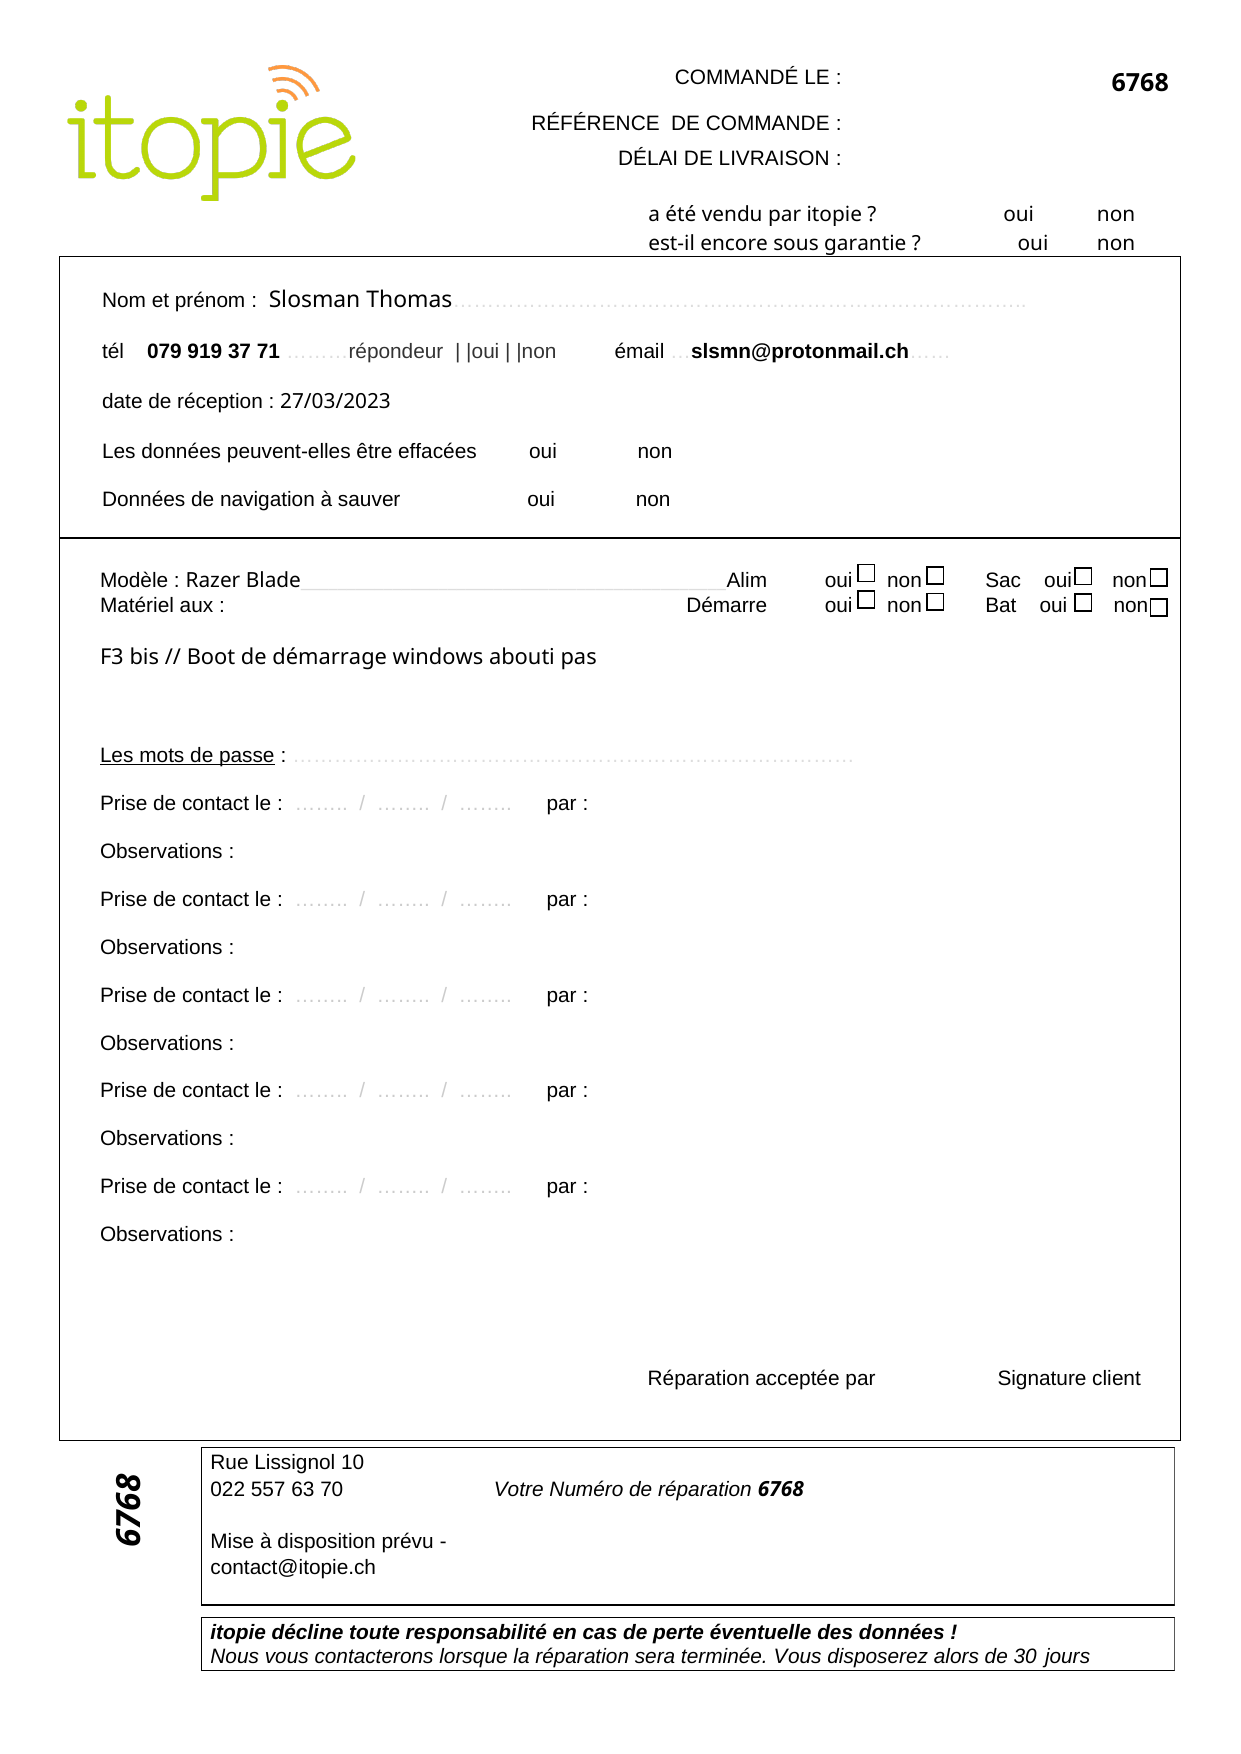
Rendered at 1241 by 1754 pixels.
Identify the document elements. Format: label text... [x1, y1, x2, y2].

text Observations : [60, 1219, 1180, 1246]
text Modèle : Razer Blade Alim oui non Sac oui non [60, 562, 856, 590]
text F3 bis // Boot de démarrage windows abouti pas [60, 638, 1180, 671]
text Prise de contact le : …….. / …….. / …….. par : [60, 1075, 1180, 1102]
text Les données peuvent-elles être effacées oui non [60, 436, 1180, 463]
text Observations : [60, 1027, 1180, 1054]
text Les mots de passe : ……………………………………………………………………… [60, 740, 1180, 767]
text Modèle : Razer Blade Alim oui non Sac oui non [879, 562, 925, 590]
text a été vendu par itopie ? oui non [59, 199, 1181, 228]
text Observations : [60, 836, 1180, 863]
table_header 6768 [847, 59, 1180, 104]
table_cell itopie décline toute responsabilité en cas de perte éventuelle des données ! Nous vous contacterons lorsque la réparation sera terminée. Vous disposerez alors de 30 jours [195, 1611, 1180, 1677]
text tél 079 919 37 71 ………répondeur | |oui | |non émail …slsmn@protonmail.ch…… [60, 335, 1180, 362]
text Données de navigation à sauver oui non [60, 484, 1180, 511]
table_header Rue Lissignol 10 022 557 63 70 Votre Numéro de réparation 6768 Mise à disposition prévu - contact@itopie.ch [195, 1441, 1180, 1611]
text est-il encore sous garantie ? oui non [59, 228, 1181, 256]
text Prise de contact le : …….. / …….. / …….. par : [60, 788, 1180, 815]
text Matériel aux : Démarre oui non Bat oui non [60, 590, 1180, 617]
table_header 6768 [59, 1441, 195, 1677]
table_cell RÉFÉRENCE DE COMMANDE : [490, 105, 847, 140]
text Observations : [60, 931, 1180, 958]
table_cell DÉLAI DE LIVRAISON : [490, 140, 847, 175]
text Prise de contact le : …….. / …….. / …….. par : [60, 979, 1180, 1006]
text Nom et prénom : Slosman Thomas……………………………………………………………………….. [60, 280, 1180, 314]
text Prise de contact le : …….. / …….. / …….. par : [60, 883, 1180, 911]
text date de réception : 27/03/2023 [60, 383, 1180, 415]
table_header COMMANDÉ LE : [490, 59, 847, 104]
text Observations : [60, 1123, 1180, 1150]
text Modèle : Razer Blade Alim oui non Sac oui non [948, 562, 1180, 590]
picture [67, 65, 356, 201]
table_cell [847, 140, 1180, 175]
text Réparation acceptée par Signature client [60, 1363, 1180, 1390]
text Prise de contact le : …….. / …….. / …….. par : [60, 1171, 1180, 1198]
table_cell [847, 105, 1180, 140]
